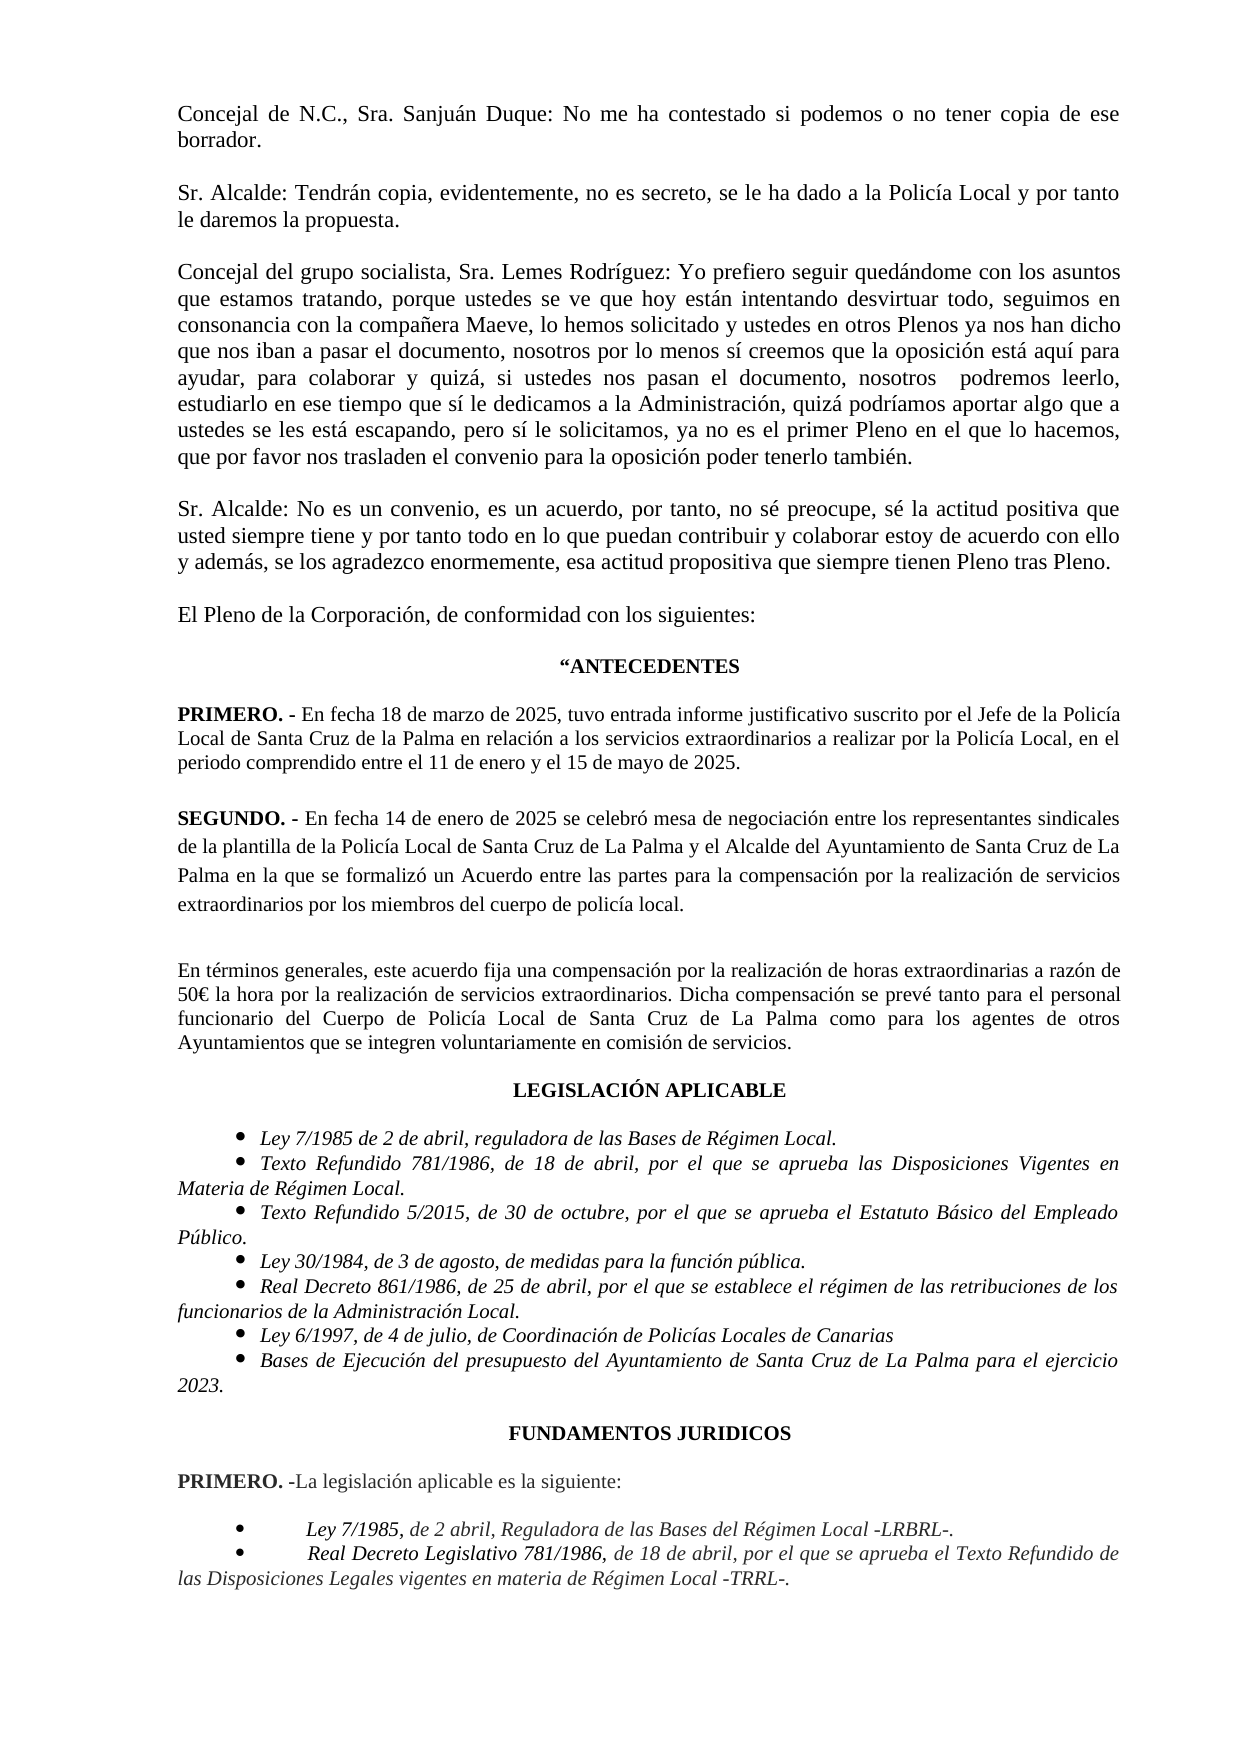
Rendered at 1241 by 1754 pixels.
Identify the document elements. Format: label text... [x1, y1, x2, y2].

text Concejal del grupo socialista, Sra. Lemes Rodríguez: Yo prefiero seguir quedándome con los asuntos que estamos tratando, porque ustedes se ve que hoy están intentando desvirtuar todo, seguimos en consonancia con la compañera Maeve, lo hemos solicitado y ustedes en otros Plenos ya nos han dicho que nos iban a pasar el documento, nosotros por lo menos sí creemos que la oposición está aquí para ayudar, para colaborar y quizá, si ustedes nos pasan el documento, nosotros podremos leerlo, estudiarlo en ese tiempo que sí le dedicamos a la Administración, quizá podríamos aportar algo que a ustedes se les está escapando, pero sí le solicitamos, ya no es el primer Pleno en el que lo hacemos, que por favor nos trasladen el convenio para la oposición poder tenerlo también. [177, 258, 1122, 469]
list Real Decreto 861/1986, de 25 de abril, por el que se establece el régimen de las retribuciones de los funcionarios de la Administración Local. [177, 1274, 1122, 1323]
text PRIMERO. - En fecha 18 de marzo de 2025, tuvo entrada informe justificativo suscrito por el Jefe de la Policía Local de Santa Cruz de la Palma en relación a los servicios extraordinarios a realizar por la Policía Local, en el periodo comprendido entre el 11 de enero y el 15 de mayo de 2025. [177, 702, 1122, 774]
text SEGUNDO. - En fecha 14 de enero de 2025 se celebró mesa de negociación entre los representantes sindicales de la plantilla de la Policía Local de Santa Cruz de La Palma y el Alcalde del Ayuntamiento de Santa Cruz de La Palma en la que se formalizó un Acuerdo entre las partes para la compensación por la realización de servicios extraordinarios por los miembros del cuerpo de policía local. [177, 802, 1122, 917]
text FUNDAMENTOS JURIDICOS [177, 1421, 1122, 1445]
text Sr. Alcalde: Tendrán copia, evidentemente, no es secreto, se le ha dado a la Policía Local y por tanto le daremos la propuesta. [177, 179, 1122, 232]
list Ley 30/1984, de 3 de agosto, de medidas para la función pública. [177, 1249, 1122, 1274]
text En términos generales, este acuerdo fija una compensación por la realización de horas extraordinarias a razón de 50€ la hora por la realización de servicios extraordinarios. Dicha compensación se prevé tanto para el personal funcionario del Cuerpo de Policía Local de Santa Cruz de La Palma como para los agentes de otros Ayuntamientos que se integren voluntariamente en comisión de servicios. [177, 958, 1122, 1054]
text El Pleno de la Corporación, de conformidad con los siguientes: [177, 601, 1122, 627]
list Ley 6/1997, de 4 de julio, de Coordinación de Policías Locales de Canarias [177, 1323, 1122, 1348]
list Texto Refundido 781/1986, de 18 de abril, por el que se aprueba las Disposiciones Vigentes en Materia de Régimen Local. [177, 1151, 1122, 1200]
list Real Decreto Legislativo 781/1986, de 18 de abril, por el que se aprueba el Texto Refundido de las Disposiciones Legales vigentes en materia de Régimen Local -TRRL-. [177, 1541, 1122, 1589]
list Ley 7/1985 de 2 de abril, reguladora de las Bases de Régimen Local. [177, 1126, 1122, 1151]
text PRIMERO. -La legislación aplicable es la siguiente: [177, 1469, 1122, 1493]
text “ANTECEDENTES [177, 654, 1122, 678]
text LEGISLACIÓN APLICABLE [177, 1078, 1122, 1102]
list Bases de Ejecución del presupuesto del Ayuntamiento de Santa Cruz de La Palma para el ejercicio 2023. [177, 1348, 1122, 1397]
text Concejal de N.C., Sra. Sanjuán Duque: No me ha contestado si podemos o no tener copia de ese borrador. [177, 100, 1122, 153]
list Ley 7/1985, de 2 abril, Reguladora de las Bases del Régimen Local -LRBRL-. [177, 1517, 1122, 1541]
list Texto Refundido 5/2015, de 30 de octubre, por el que se aprueba el Estatuto Básico del Empleado Público. [177, 1200, 1122, 1249]
text Sr. Alcalde: No es un convenio, es un acuerdo, por tanto, no sé preocupe, sé la actitud positiva que usted siempre tiene y por tanto todo en lo que puedan contribuir y colaborar estoy de acuerdo con ello y además, se los agradezco enormemente, esa actitud propositiva que siempre tienen Pleno tras Pleno. [177, 496, 1122, 574]
